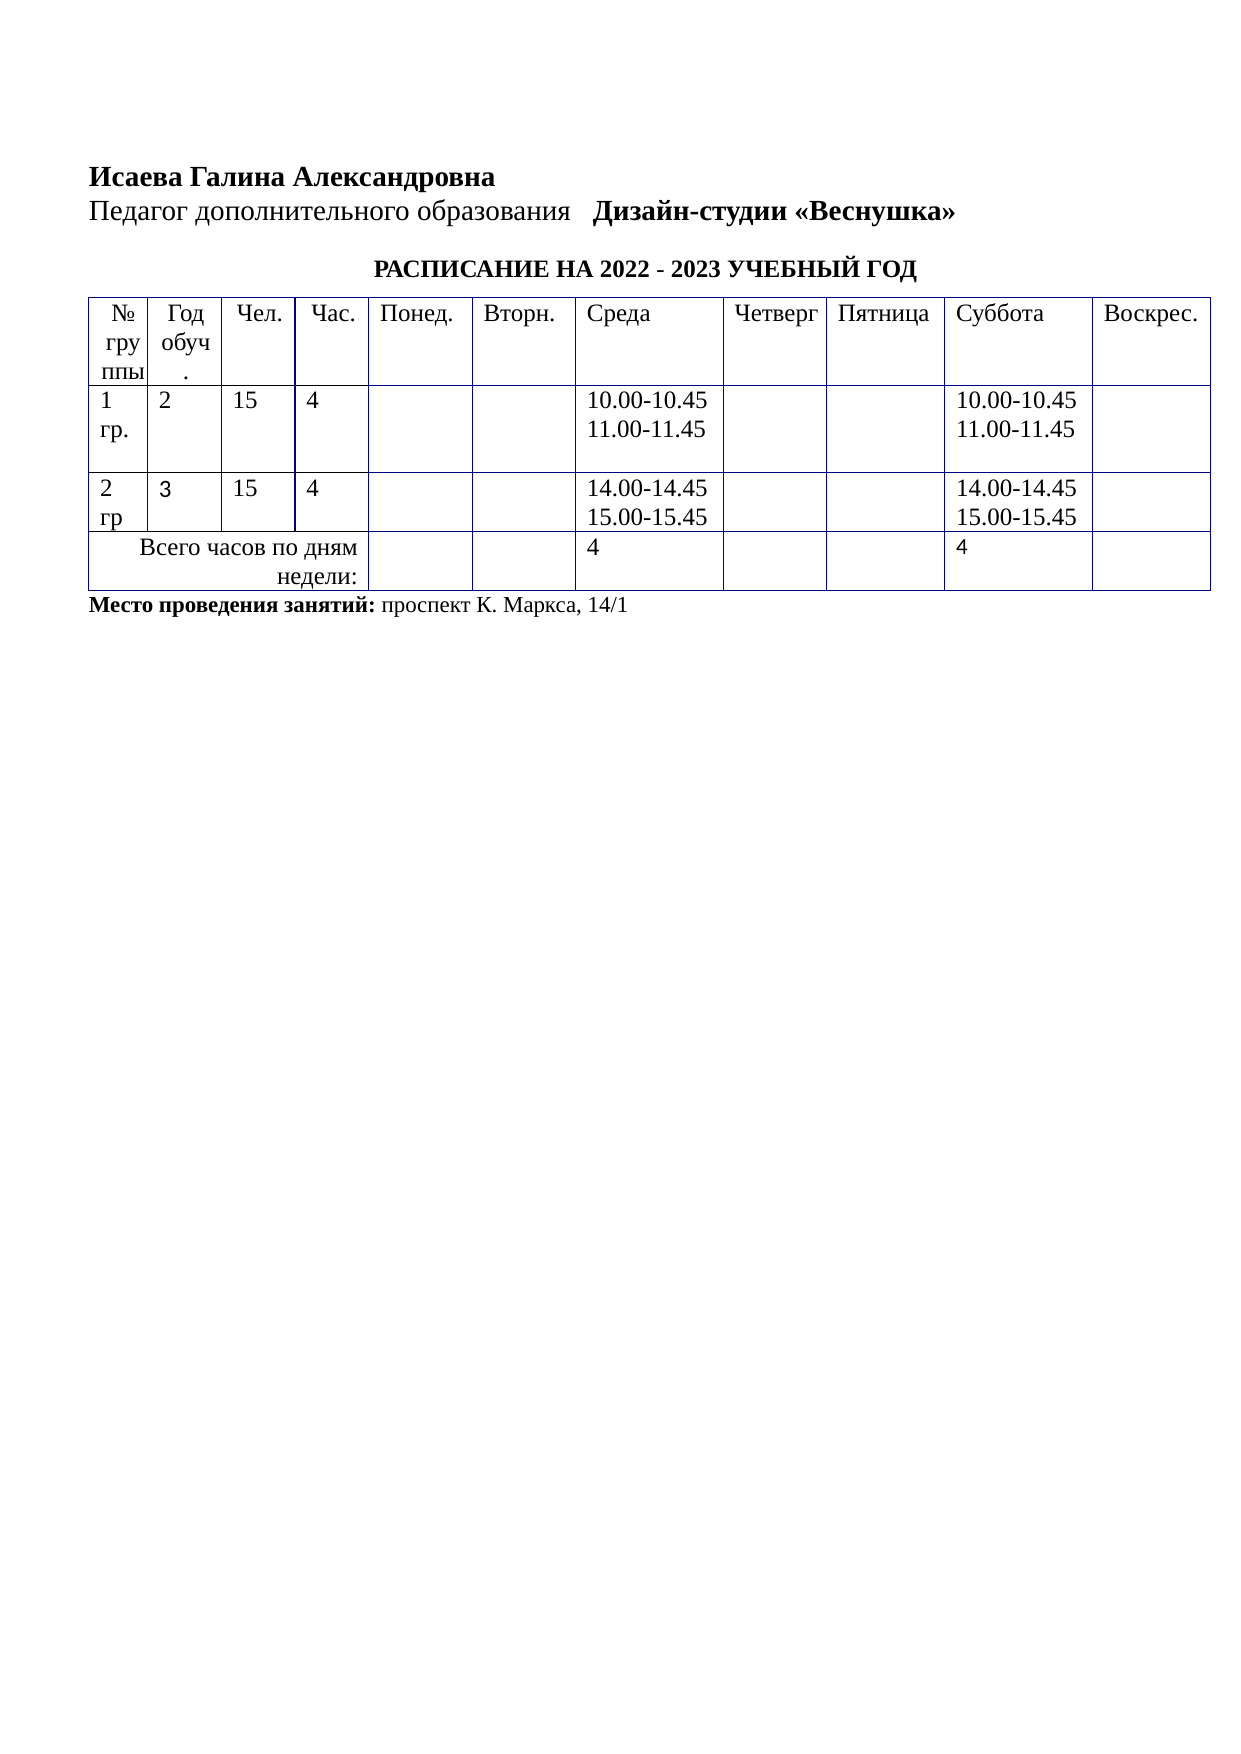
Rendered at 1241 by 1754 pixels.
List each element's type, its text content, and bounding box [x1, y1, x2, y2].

table_cell [827, 532, 944, 590]
table_cell [724, 532, 826, 590]
table_cell [369, 532, 472, 590]
table_cell [724, 473, 826, 531]
table_cell 4 [576, 532, 723, 590]
table_cell 4 [945, 532, 1092, 590]
text Исаева Галина Александровна [89, 159, 1122, 193]
table_header Четверг [724, 298, 826, 384]
table_cell 14.00-14.45 15.00-15.45 [576, 473, 723, 531]
table_header Чел. [222, 298, 294, 384]
table_cell 4 [296, 386, 368, 472]
table_cell [1093, 386, 1210, 472]
table_header Час. [296, 298, 368, 384]
table_cell 2 гр [89, 473, 147, 531]
table_cell [724, 386, 826, 472]
table_cell [369, 386, 472, 472]
text Место проведения занятий: проспект К. Маркса, 14/1 [89, 591, 1122, 617]
table_cell Всего часов по дням недели: [89, 532, 368, 590]
table_cell [827, 386, 944, 472]
table_header Вторн. [473, 298, 575, 384]
table_cell 15 [222, 473, 294, 531]
table_cell 10.00-10.45 11.00-11.45 [945, 386, 1092, 472]
table_cell [1093, 532, 1210, 590]
table_header Воскрес. [1093, 298, 1210, 384]
table_cell 2 [148, 386, 221, 472]
table_header № группы [89, 298, 147, 384]
table_header Пятница [827, 298, 944, 384]
table_cell 14.00-14.45 15.00-15.45 [945, 473, 1092, 531]
table_cell [473, 532, 575, 590]
table_cell [473, 386, 575, 472]
table_cell [369, 473, 472, 531]
table_header Среда [576, 298, 723, 384]
table_cell 1 гр. [89, 386, 147, 472]
table_cell [473, 473, 575, 531]
table_cell 15 [222, 386, 294, 472]
table_cell [827, 473, 944, 531]
text Педагог дополнительного образования Дизайн-студии «Веснушка» [89, 193, 1118, 226]
table_header Год обуч. [148, 298, 221, 384]
table_cell 3 [148, 473, 221, 531]
text РАСПИСАНИЕ НА 2022 - 2023 УЧЕБНЫЙ ГОД [29, 254, 1240, 283]
table_cell 10.00-10.45 11.00-11.45 [576, 386, 723, 472]
table_cell 4 [296, 473, 368, 531]
table_header Понед. [369, 298, 472, 384]
table_cell [1093, 473, 1210, 531]
table_header Суббота [945, 298, 1092, 384]
